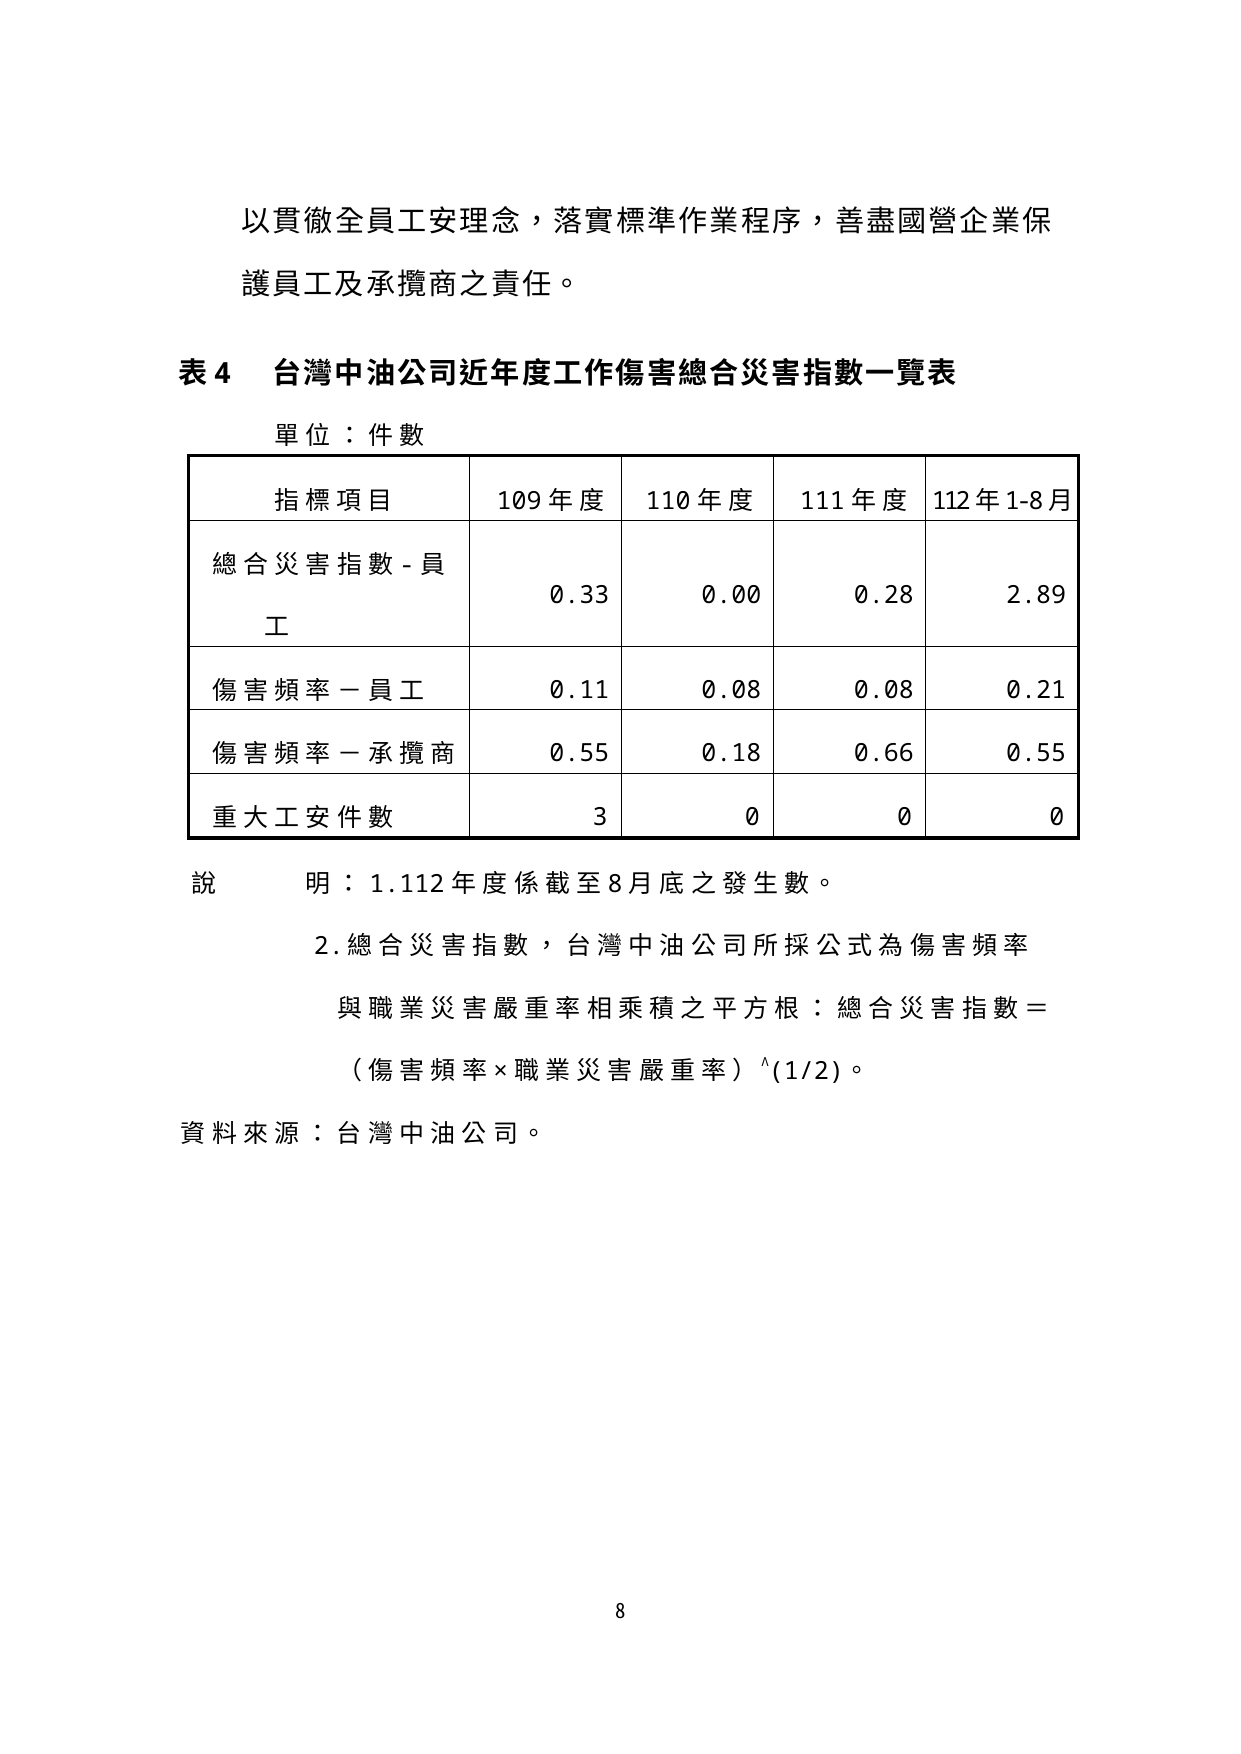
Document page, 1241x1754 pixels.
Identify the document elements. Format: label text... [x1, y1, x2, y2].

table_cell 0 [622, 774, 773, 836]
table_cell 傷害頻率－承攬商 [190, 710, 469, 773]
table_cell 重大工安件數 [190, 774, 469, 836]
table_header 112年1-8月 [926, 457, 1077, 520]
table_cell 0.33 [470, 521, 621, 646]
table_cell 總合災害指數-員工 [190, 521, 469, 646]
table_cell 0.00 [622, 521, 773, 646]
table_cell 0.08 [774, 647, 925, 709]
table_header 111年度 [774, 457, 925, 520]
table_header 指標項目 [190, 457, 469, 520]
table_header 109年度 [470, 457, 621, 520]
table_cell 0.08 [622, 647, 773, 709]
table_cell 0.28 [774, 521, 925, 646]
table_cell 傷害頻率－員工 [190, 647, 469, 709]
table_cell 0.11 [470, 647, 621, 709]
table_cell 2.89 [926, 521, 1077, 646]
table_cell 0 [774, 774, 925, 836]
table_cell 0.18 [622, 710, 773, 773]
text 資料來源：台灣中油公司。 [177, 1089, 1063, 1152]
table_header 110年度 [622, 457, 773, 520]
table_cell 0.55 [470, 710, 621, 773]
table_cell 0.66 [774, 710, 925, 773]
table_cell 0.21 [926, 647, 1077, 709]
text 表4 台灣中油公司近年度工作傷害總合災害指數一覽表 單位：件數 [176, 329, 1063, 454]
table_cell 0.55 [926, 710, 1077, 773]
table_cell 0 [926, 774, 1077, 836]
table_cell 3 [470, 774, 621, 836]
text 2.總合災害指數，台灣中油公司所採公式為傷害頻率與職業災害嚴重率相乘積之平方根：總合災害指數＝（傷害頻率×職業災害嚴重率）Λ(1/2)。 [303, 902, 1062, 1089]
text 說 明：1.112年度係截至8月底之發生數。 [178, 839, 1063, 902]
text 以貫徹全員工安理念，落實標準作業程序，善盡國營企業保護員工及承攬商之責任。 [236, 177, 1063, 302]
